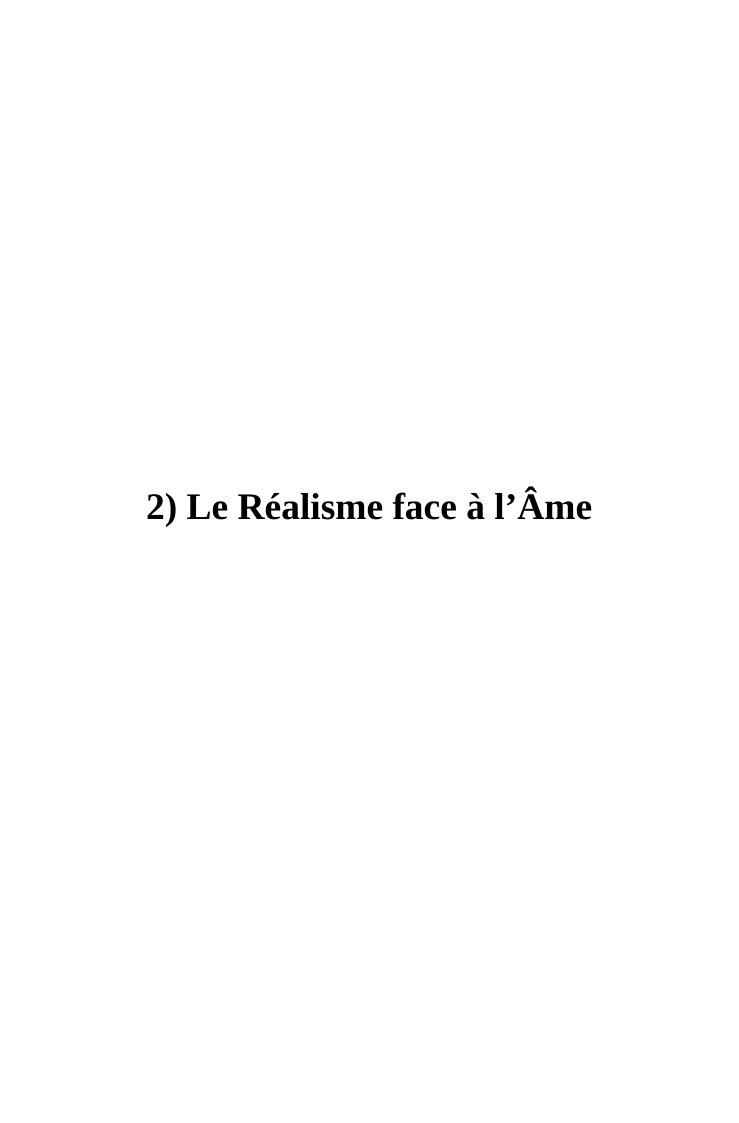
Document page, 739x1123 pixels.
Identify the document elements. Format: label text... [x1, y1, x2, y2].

subtitle 2) Le Réalisme face à l’Âme [118, 485, 620, 528]
